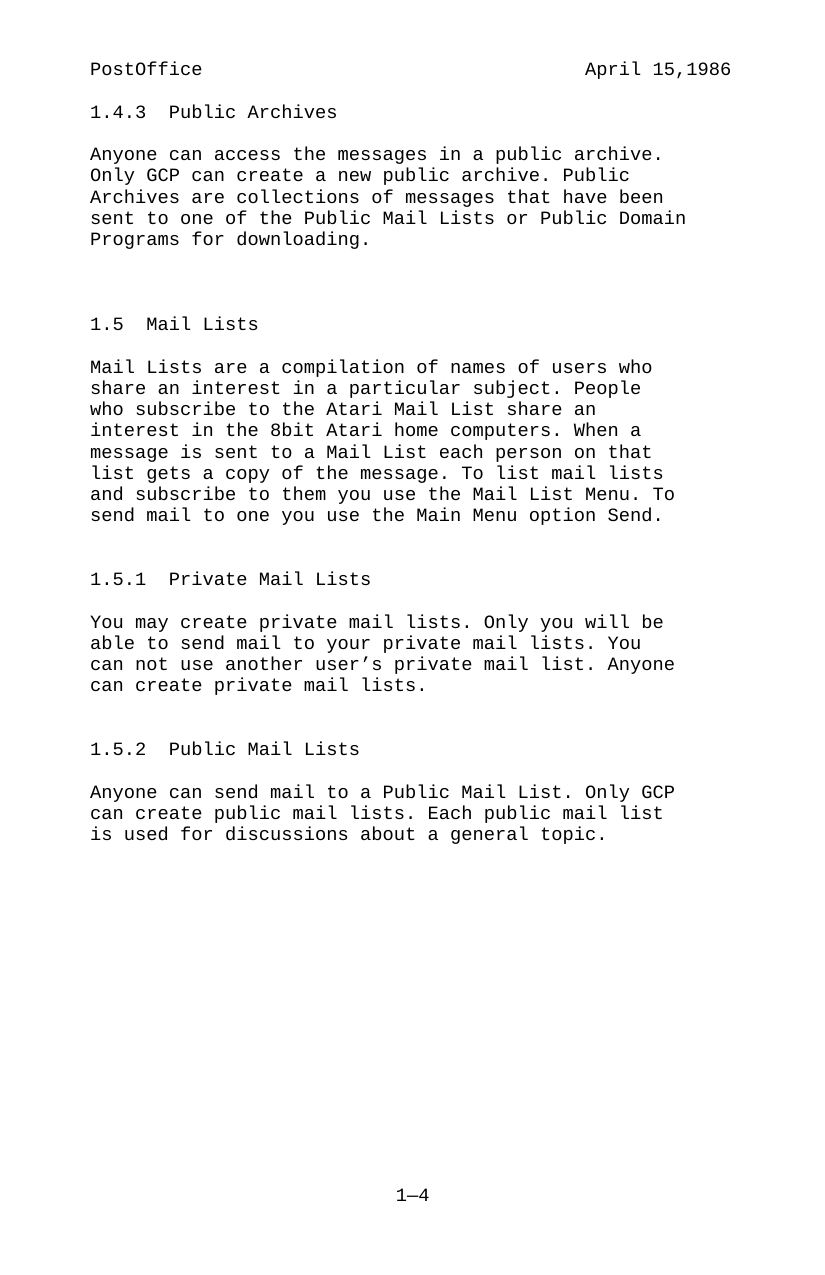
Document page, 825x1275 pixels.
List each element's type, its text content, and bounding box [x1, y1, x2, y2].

text Programs for downloading. [90, 230, 735, 251]
text 1.5.1 Private Mail Lists [90, 570, 735, 591]
text Anyone can send mail to a Public Mail List. Only GCP [90, 782, 735, 804]
text can create public mail lists. Each public mail list [90, 804, 735, 825]
text Mail Lists are a compilation of names of users who [90, 357, 735, 379]
text send mail to one you use the Main Menu option Send. [90, 506, 735, 527]
text Anyone can access the messages in a public archive. [90, 145, 735, 166]
text 1—4 [90, 1186, 735, 1207]
text able to send mail to your private mail lists. You [90, 634, 735, 655]
text interest in the 8bit Atari home computers. When a [90, 421, 735, 442]
text sent to one of the Public Mail Lists or Public Domain [90, 209, 735, 230]
text list gets a copy of the message. To list mail lists [90, 464, 735, 485]
text can create private mail lists. [90, 676, 735, 697]
text 1.5.2 Public Mail Lists [90, 740, 735, 761]
text and subscribe to them you use the Mail List Menu. To [90, 485, 735, 506]
text You may create private mail lists. Only you will be [90, 612, 735, 634]
text Only GCP can create a new public archive. Public [90, 166, 735, 187]
text Archives are collections of messages that have been [90, 187, 735, 209]
text message is sent to a Mail List each person on that [90, 442, 735, 464]
text PostOffice April 15,1986 [90, 60, 735, 81]
text who subscribe to the Atari Mail List share an [90, 400, 735, 421]
text can not use another user’s private mail list. Anyone [90, 655, 735, 676]
text 1.4.3 Public Archives [90, 102, 735, 124]
text is used for discussions about a general topic. [90, 825, 735, 846]
text 1.5 Mail Lists [90, 315, 735, 336]
text share an interest in a particular subject. People [90, 379, 735, 400]
